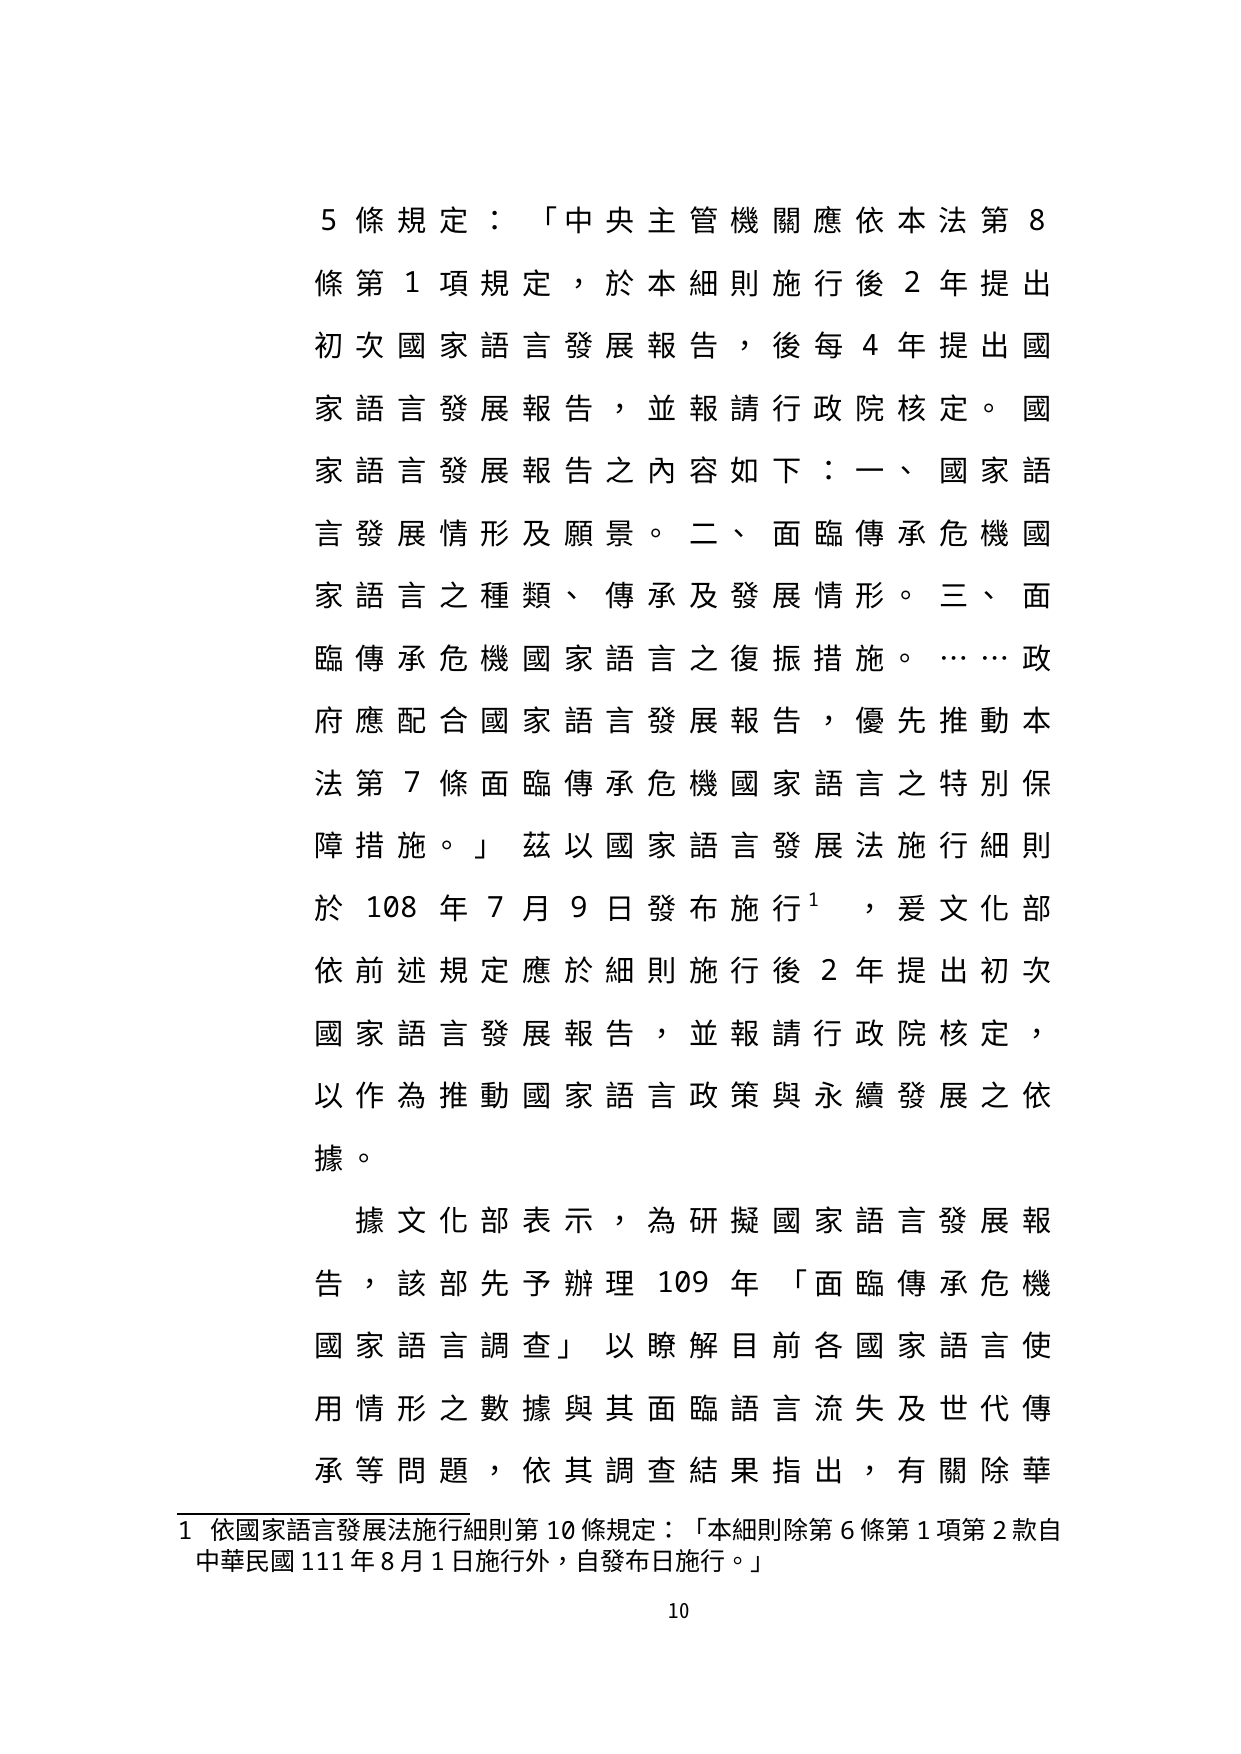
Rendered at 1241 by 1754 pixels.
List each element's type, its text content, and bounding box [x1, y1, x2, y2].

text 據文化部表示，為研擬國家語言發展報告，該部先予辦理109年「面臨傳承危機國家語言調查」以瞭解目前各國家語言使用情形之數據與其面臨語言流失及世代傳承等問題，依其調查結果指出，有關除華語之外之國家語言於三代間之傳承情形，分別以該語言作為「與父母主要交談語言」、「與配偶主要交談語言」、「與子女主要交談語言」三者各占總調查人數之比例觀察，台語由50.82%降至40.82%再降至21.65%；客語由4.56%降至2.45%再降至1.27%；原住民族語則由0.62%降至0.34%再降至0.05%。以上顯示各語言在三代之間之使用率變化，台語下降近6成，客語下降7成，原住民族語下降達9成(詳表3-1-2)，可見部分國家語言瀕臨傳承危機。 [282, 1177, 1058, 1490]
text 依國家語言發展法第8條第1項規定：「政府應定期調查提出國家語言發展報告，建置國家語言資料庫。」及其施行細則第5條規定：「中央主管機關應依本法第8條第1項規定，於本細則施行後2年提出初次國家語言發展報告，後每4年提出國家語言發展報告，並報請行政院核定。國家語言發展報告之內容如下：一、國家語言發展情形及願景。二、面臨傳承危機國家語言之種類、傳承及發展情形。三、面臨傳承危機國家語言之復振措施。……政府應配合國家語言發展報告，優先推動本法第7條面臨傳承危機國家語言之特別保障措施。」茲以國家語言發展法施行細則於108年7月9日發布施行，爰文化部依前述規定應於細則施行後2年提出初次國家語言發展報告，並報請行政院核定，以作為推動國家語言政策與永續發展之依據。 [271, 177, 1058, 1177]
text 依國家語言發展法施行細則第10條規定：「本細則除第6條第1項第2款自中華民國111年8月1日施行外，自發布日施行。」 [177, 1514, 1063, 1577]
